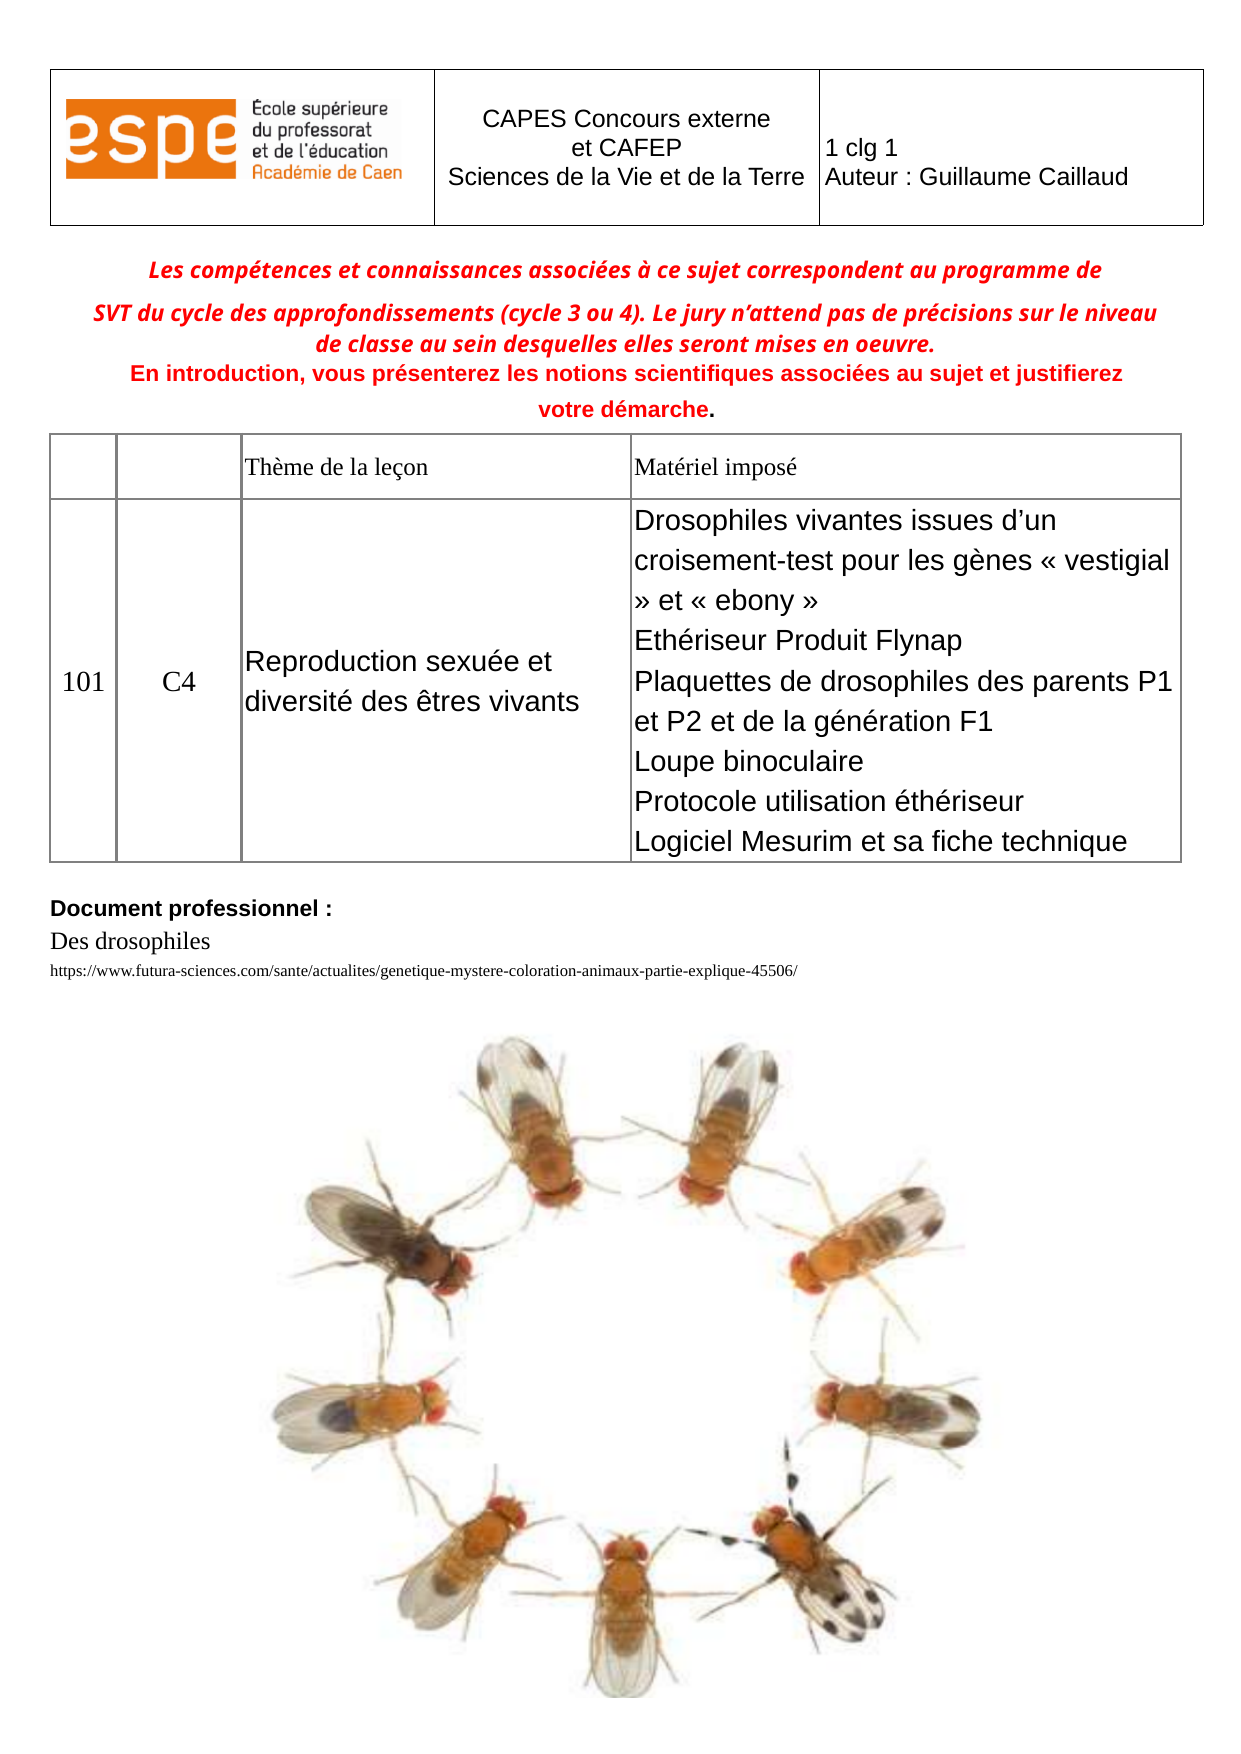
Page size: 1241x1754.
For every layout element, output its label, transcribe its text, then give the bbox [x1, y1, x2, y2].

picture [369, 1006, 882, 1698]
table_cell Drosophiles vivantes issues d’un croisement-test pour les gènes « vestigial » et « ebony » Ethériseur Produit Flynap Plaquettes de drosophiles des parents P1 et P2 et de la génération F1 Loupe binoculaire Protocole utilisation éthériseur Logiciel Mesurim et sa fiche technique [632, 500, 1180, 861]
table_header [51, 435, 115, 498]
text SVT du cycle des approfondissements (cycle 3 ou 4). Le jury n’attend pas de précisions sur le niveau [50, 297, 1203, 328]
picture [55, 75, 429, 191]
text Document professionnel : [50, 894, 1203, 921]
text Les compétences et connaissances associées à ce sujet correspondent au programme de [50, 254, 1203, 285]
table_header [118, 435, 240, 498]
table_header CAPES Concours externe et CAFEP Sciences de la Vie et de la Terre [435, 70, 819, 225]
table_header Matériel imposé [632, 435, 1180, 498]
table_header 1 clg 1 Auteur : Guillaume Caillaud [820, 70, 1203, 225]
text Des drosophiles [50, 926, 1203, 955]
text https://www.futura-sciences.com/sante/actualites/genetique-mystere-coloration-animaux-partie-explique-45506/ [50, 961, 1203, 980]
table_cell 101 [51, 500, 115, 861]
text votre démarche. [50, 396, 1203, 422]
table_cell C4 [118, 500, 240, 861]
table_header Thème de la leçon [243, 435, 630, 498]
text de classe au sein desquelles elles seront mises en oeuvre. [50, 328, 1203, 360]
table_header [51, 70, 434, 225]
table_cell Reproduction sexuée et diversité des êtres vivants [243, 500, 630, 861]
text En introduction, vous présenterez les notions scientifiques associées au sujet et justifierez [50, 360, 1203, 386]
